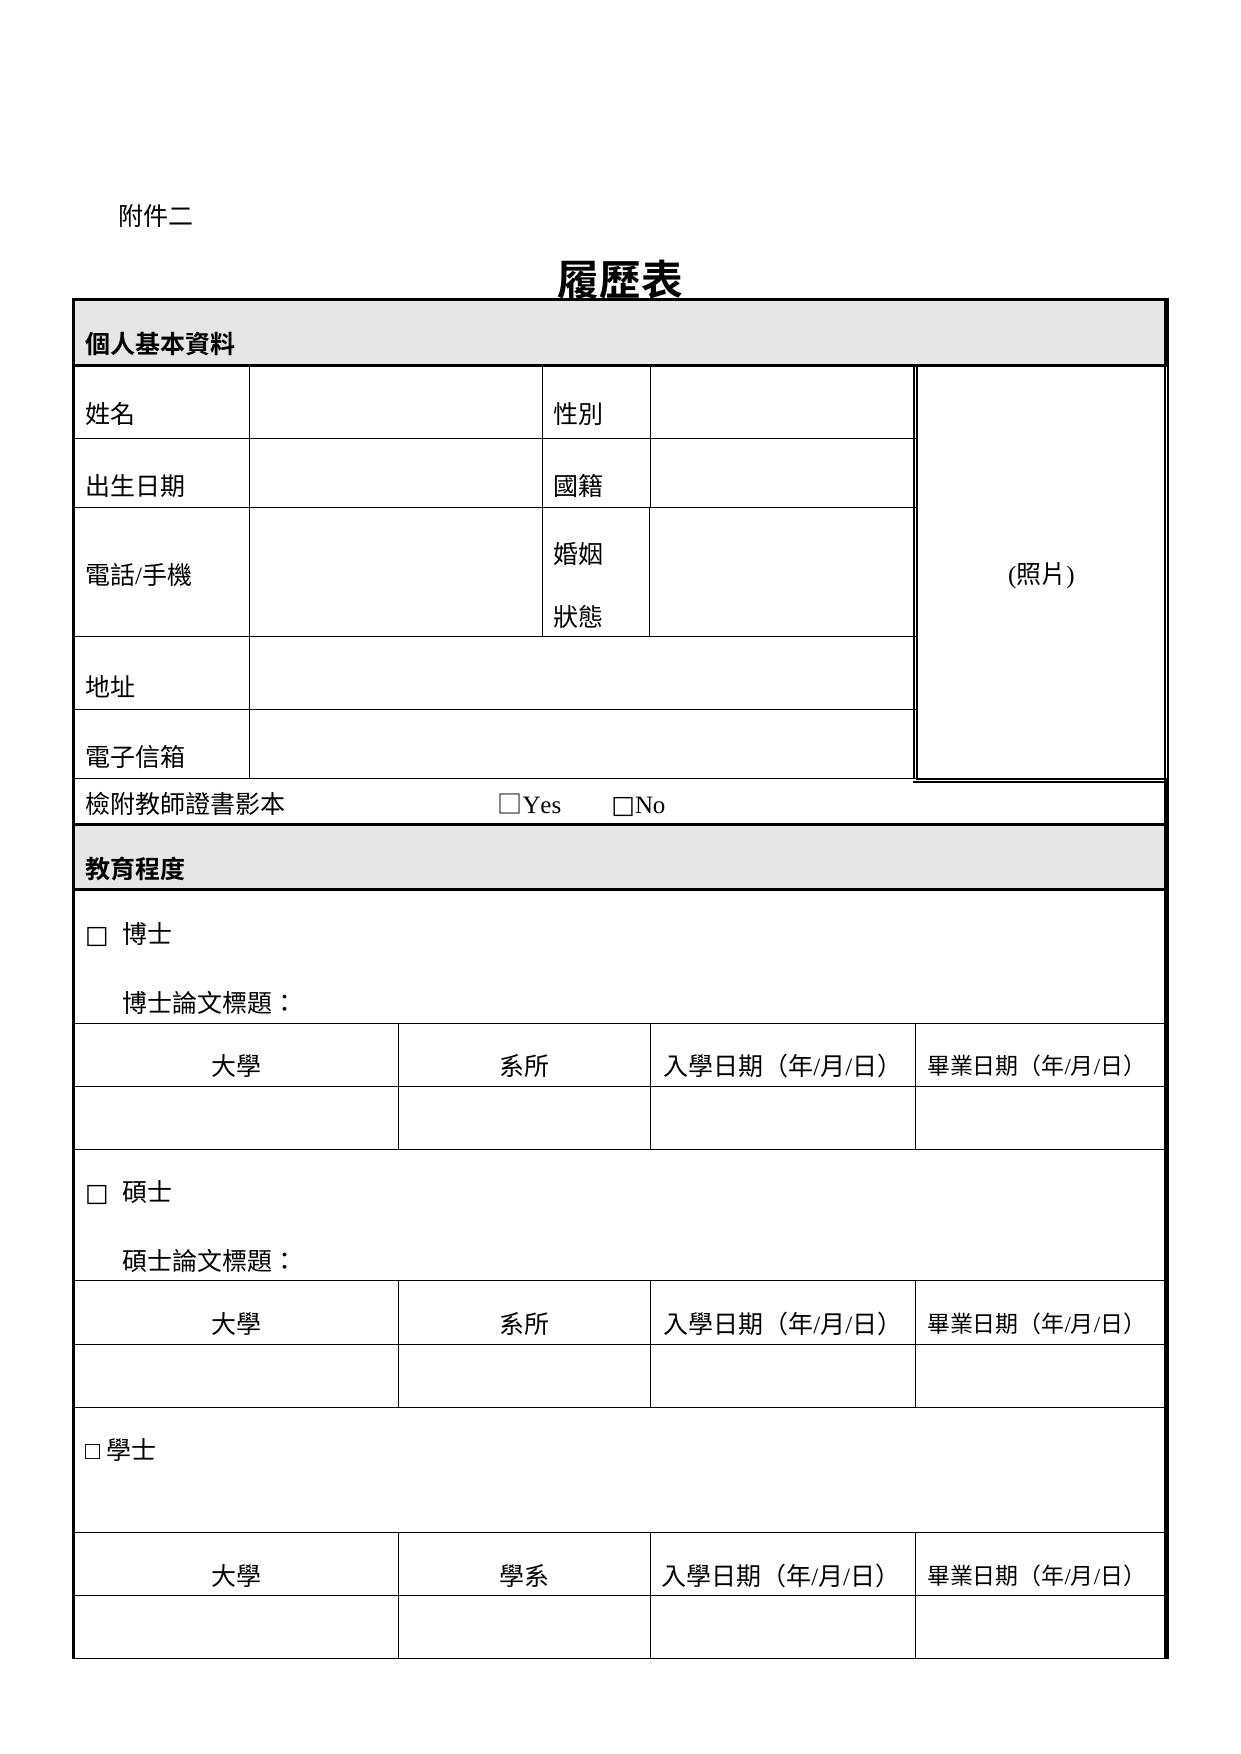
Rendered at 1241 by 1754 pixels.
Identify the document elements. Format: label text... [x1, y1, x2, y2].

table_cell 電子信箱 [75, 710, 249, 778]
table_cell [250, 439, 542, 507]
table_cell 出生日期 [75, 439, 249, 507]
table_cell 地址 [75, 637, 249, 709]
table_cell 入學日期（年/月/日） [651, 1533, 915, 1595]
table_cell [250, 508, 542, 636]
table_cell [250, 367, 542, 438]
table_cell 國籍 [543, 439, 650, 507]
table_cell 大學 [75, 1533, 398, 1595]
text 履歷表 [118, 236, 1122, 298]
table_cell 畢業日期（年/月/日） [916, 1281, 1164, 1343]
table_cell 畢業日期（年/月/日） [916, 1533, 1164, 1595]
table_cell 婚姻 狀態 [543, 508, 649, 636]
table_cell 碩士 碩士論文標題： [75, 1150, 1164, 1280]
table_cell 大學 [75, 1281, 398, 1343]
table_cell [75, 1345, 398, 1406]
table_cell [651, 1345, 915, 1406]
table_cell [916, 1087, 1164, 1149]
table_cell 教育程度 [75, 826, 1164, 888]
table_cell 畢業日期（年/月/日） [916, 1024, 1164, 1086]
table_cell [399, 1087, 650, 1149]
table_cell 入學日期（年/月/日） [651, 1024, 915, 1086]
table_cell 入學日期（年/月/日） [651, 1281, 915, 1343]
table_cell □ 學士 [75, 1408, 1164, 1532]
table_cell 電話/手機 [75, 508, 249, 636]
table_cell 檢附教師證書影本 □Yes □No [75, 779, 1164, 823]
table_cell [651, 439, 913, 507]
table_cell 姓名 [75, 367, 249, 438]
table_cell 學系 [399, 1533, 650, 1595]
table_cell [651, 1087, 915, 1149]
table_cell 大學 [75, 1024, 398, 1086]
table_cell 博士 博士論文標題： [75, 891, 1164, 1023]
table_cell [916, 1345, 1164, 1406]
text 附件二 [118, 173, 1122, 236]
table_cell [75, 1087, 398, 1149]
table_cell [650, 508, 913, 636]
table_cell [651, 367, 913, 438]
table_cell (照片) [918, 367, 1164, 778]
table_cell 性別 [543, 367, 650, 438]
table_cell [916, 1596, 1164, 1658]
table_cell [651, 1596, 915, 1658]
table_cell [250, 637, 913, 709]
table_cell [250, 710, 913, 778]
table_cell [399, 1596, 650, 1658]
table_cell [399, 1345, 650, 1406]
table_cell [75, 1596, 398, 1658]
table_cell 系所 [399, 1024, 650, 1086]
table_cell 系所 [399, 1281, 650, 1343]
table_header 個人基本資料 [75, 301, 1164, 364]
